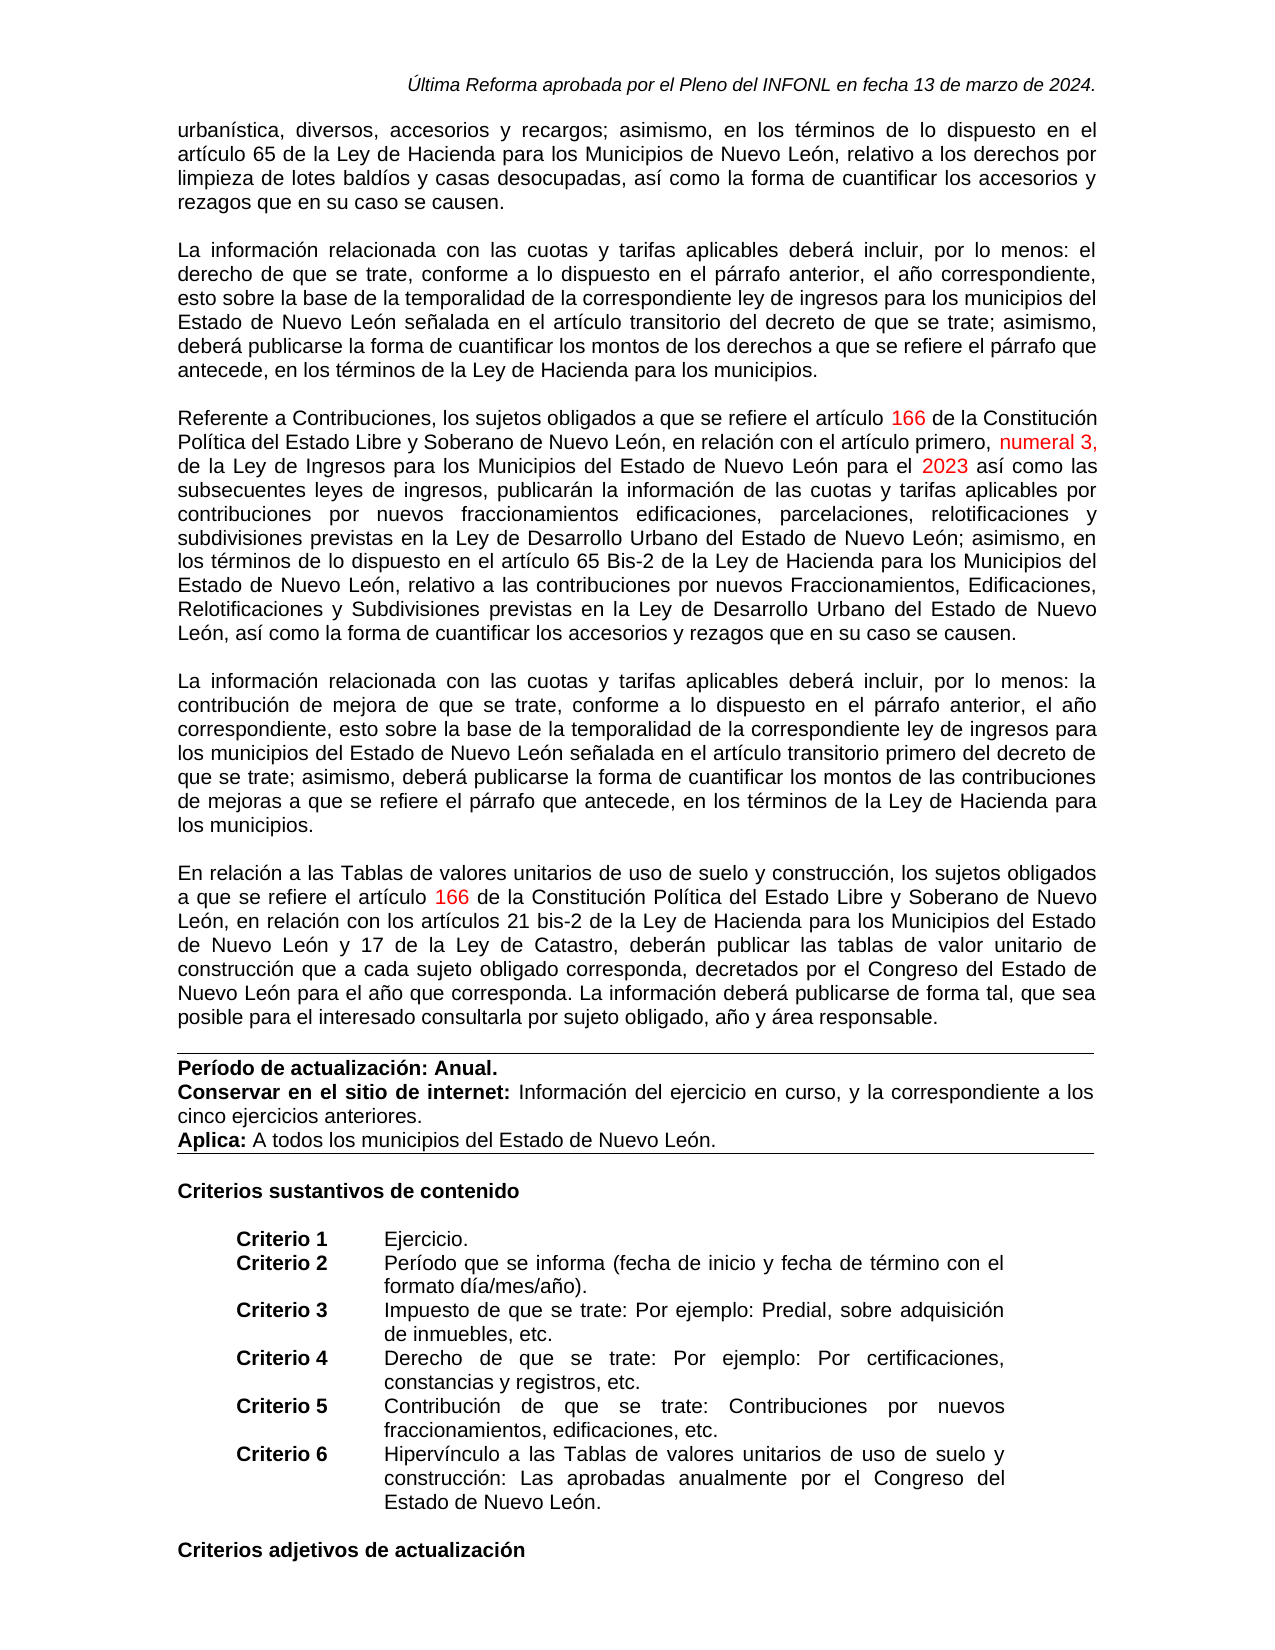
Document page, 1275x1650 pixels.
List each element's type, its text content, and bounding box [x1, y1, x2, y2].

text Período de actualización: Anual. [177, 1054, 1094, 1076]
text Criterio 5 Contribución de que se trate: Contribuciones por nuevos fraccionamientos, edificaciones, etc. [236, 1394, 1006, 1442]
text Criterio 2 Período que se informa (fecha de inicio y fecha de término con el formato día/mes/año). [236, 1250, 1006, 1298]
text Aplica: A todos los municipios del Estado de Nuevo León. [177, 1124, 1094, 1153]
text La información relacionada con las cuotas y tarifas aplicables deberá incluir, por lo menos: la contribución de mejora de que se trate, conforme a lo dispuesto en el párrafo anterior, el año correspondiente, esto sobre la base de la temporalidad de la correspondiente ley de ingresos para los municipios del Estado de Nuevo León señalada en el artículo transitorio primero del decreto de que se trate; asimismo, deberá publicarse la forma de cuantificar los montos de las contribuciones de mejoras a que se refiere el párrafo que antecede, en los términos de la Ley de Hacienda para los municipios. [177, 669, 1098, 837]
text Criterio 1 Ejercicio. [236, 1226, 1006, 1250]
text En relación a las Tablas de valores unitarios de uso de suelo y construcción, los sujetos obligados a que se refiere el artículo 166 de la Constitución Política del Estado Libre y Soberano de Nuevo León, en relación con los artículos 21 bis-2 de la Ley de Hacienda para los Municipios del Estado de Nuevo León y 17 de la Ley de Catastro, deberán publicar las tablas de valor unitario de construcción que a cada sujeto obligado corresponda, decretados por el Congreso del Estado de Nuevo León para el año que corresponda. La información deberá publicarse de forma tal, que sea posible para el interesado consultarla por sujeto obligado, año y área responsable. [177, 861, 1098, 1028]
text urbanística, diversos, accesorios y recargos; asimismo, en los términos de lo dispuesto en el artículo 65 de la Ley de Hacienda para los Municipios de Nuevo León, relativo a los derechos por limpieza de lotes baldíos y casas desocupadas, así como la forma de cuantificar los accesorios y rezagos que en su caso se causen. [177, 118, 1098, 214]
text Criterio 3 Impuesto de que se trate: Por ejemplo: Predial, sobre adquisición de inmuebles, etc. [236, 1298, 1006, 1346]
text Criterio 6 Hipervínculo a las Tablas de valores unitarios de uso de suelo y construcción: Las aprobadas anualmente por el Congreso del Estado de Nuevo León. [236, 1442, 1006, 1514]
text Referente a Contribuciones, los sujetos obligados a que se refiere el artículo 166 de la Constitución Política del Estado Libre y Soberano de Nuevo León, en relación con el artículo primero, numeral 3, de la Ley de Ingresos para los Municipios del Estado de Nuevo León para el 2023 así como las subsecuentes leyes de ingresos, publicarán la información de las cuotas y tarifas aplicables por contribuciones por nuevos fraccionamientos edificaciones, parcelaciones, relotificaciones y subdivisiones previstas en la Ley de Desarrollo Urbano del Estado de Nuevo León; asimismo, en los términos de lo dispuesto en el artículo 65 Bis-2 de la Ley de Hacienda para los Municipios del Estado de Nuevo León, relativo a las contribuciones por nuevos Fraccionamientos, Edificaciones, Relotificaciones y Subdivisiones previstas en la Ley de Desarrollo Urbano del Estado de Nuevo León, así como la forma de cuantificar los accesorios y rezagos que en su caso se causen. [177, 406, 1098, 645]
text La información relacionada con las cuotas y tarifas aplicables deberá incluir, por lo menos: el derecho de que se trate, conforme a lo dispuesto en el párrafo anterior, el año correspondiente, esto sobre la base de la temporalidad de la correspondiente ley de ingresos para los municipios del Estado de Nuevo León señalada en el artículo transitorio del decreto de que se trate; asimismo, deberá publicarse la forma de cuantificar los montos de los derechos a que se refiere el párrafo que antecede, en los términos de la Ley de Hacienda para los municipios. [177, 238, 1098, 382]
text Conservar en el sitio de internet: Información del ejercicio en curso, y la correspondiente a los cinco ejercicios anteriores. [177, 1076, 1094, 1124]
text Criterio 4 Derecho de que se trate: Por ejemplo: Por certificaciones, constancias y registros, etc. [236, 1346, 1006, 1394]
text Criterios adjetivos de actualización [177, 1538, 1006, 1562]
text Criterios sustantivos de contenido [177, 1178, 1006, 1202]
